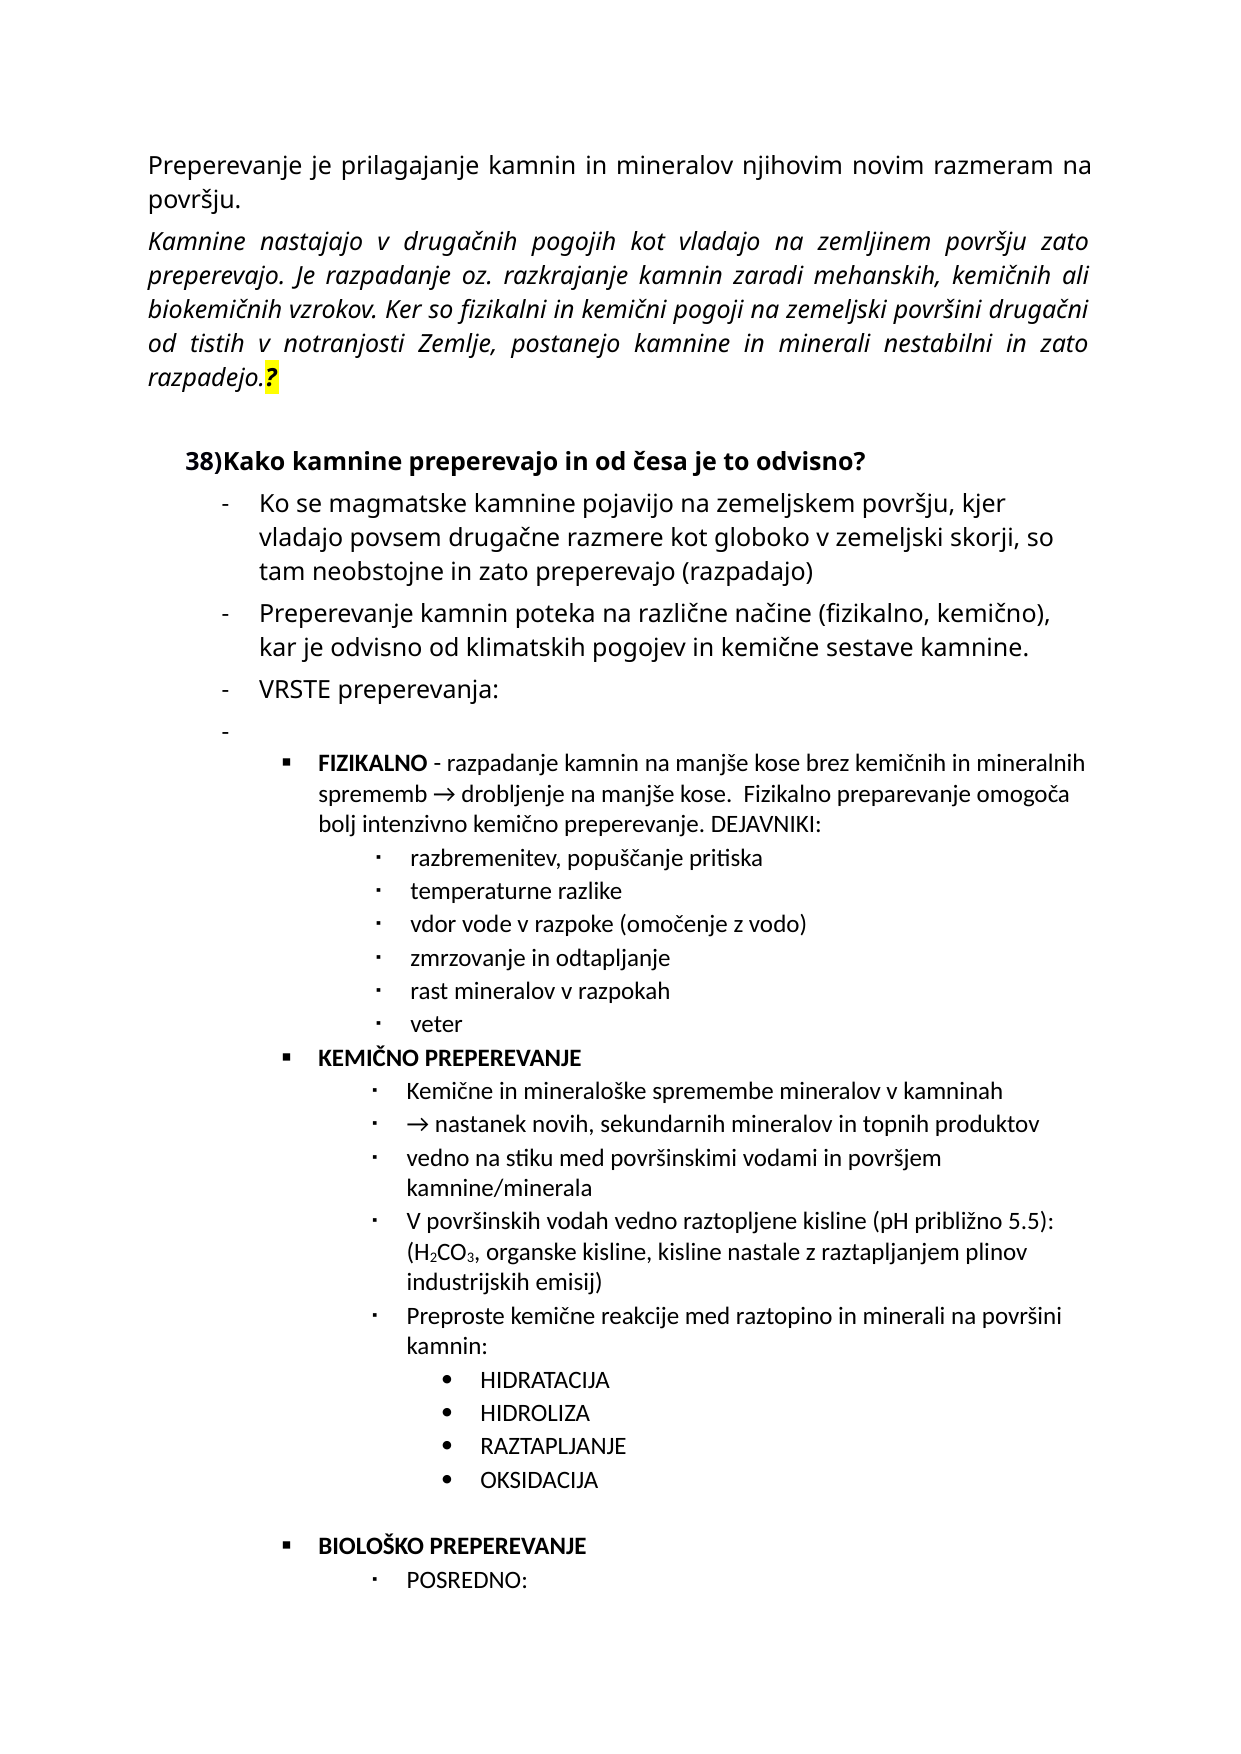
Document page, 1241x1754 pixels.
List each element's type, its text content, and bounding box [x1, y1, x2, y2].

list vdor vode v razpoke (omočenje z vodo) [373, 908, 1093, 939]
list OKSIDACIJA [443, 1464, 1093, 1494]
text Preperevanje je prilagajanje kamnin in mineralov njihovim novim razmeram na površju. [148, 148, 1093, 216]
list → nastanek novih, sekundarnih mineralov in topnih produktov [369, 1108, 1093, 1139]
list RAZTAPLJANJE [443, 1430, 1093, 1461]
list POSREDNO: [369, 1564, 1093, 1594]
text Kamnine nastajajo v drugačnih pogojih kot vladajo na zemljinem površju zato preperevajo. Je razpadanje oz. razkrajanje kamnin zaradi mehanskih, kemičnih ali biokemičnih vzrokov. Ker so fizikalni in kemični pogoji na zemeljski površini drugačni od tistih v notranjosti Zemlje, postanejo kamnine in minerali nestabilni in zato razpadejo.? [148, 223, 1093, 394]
list Ko se magmatske kamnine pojavijo na zemeljskem površju, kjer vladajo povsem drugačne razmere kot globoko v zemeljski skorji, so tam neobstojne in zato preperevajo (razpadajo) [221, 485, 1093, 588]
list temperaturne razlike [373, 875, 1093, 906]
list zmrzovanje in odtapljanje [373, 942, 1093, 972]
list BIOLOŠKO PREPEREVANJE [281, 1530, 1093, 1561]
list Preproste kemične reakcije med raztopino in minerali na površini kamnin: [369, 1300, 1093, 1361]
list Kemične in mineraloške spremembe mineralov v kamninah [369, 1075, 1093, 1106]
list FIZIKALNO - razpadanje kamnin na manjše kose brez kemičnih in mineralnih sprememb → drobljenje na manjše kose. Fizikalno preparevanje omogoča bolj intenzivno kemično preperevanje. DEJAVNIKI: [281, 747, 1093, 839]
list VRSTE preperevanja: [221, 671, 1093, 705]
list KEMIČNO PREPEREVANJE [281, 1042, 1093, 1072]
list Kako kamnine preperevajo in od česa je to odvisno? [185, 443, 1093, 478]
list razbremenitev, popuščanje pritiska [373, 842, 1093, 872]
list HIDRATACIJA [443, 1364, 1093, 1394]
list veter [373, 1008, 1093, 1039]
list rast mineralov v razpokah [373, 975, 1093, 1006]
list V površinskih vodah vedno raztopljene kisline (pH približno 5.5): (H2CO3, organske kisline, kisline nastale z raztapljanjem plinov industrijskih emisij) [369, 1206, 1093, 1297]
list Preperevanje kamnin poteka na različne načine (fizikalno, kemično), kar je odvisno od klimatskih pogojev in kemične sestave kamnine. [221, 595, 1093, 663]
list vedno na stiku med površinskimi vodami in površjem kamnine/minerala [369, 1142, 1093, 1203]
list HIDROLIZA [443, 1397, 1093, 1428]
